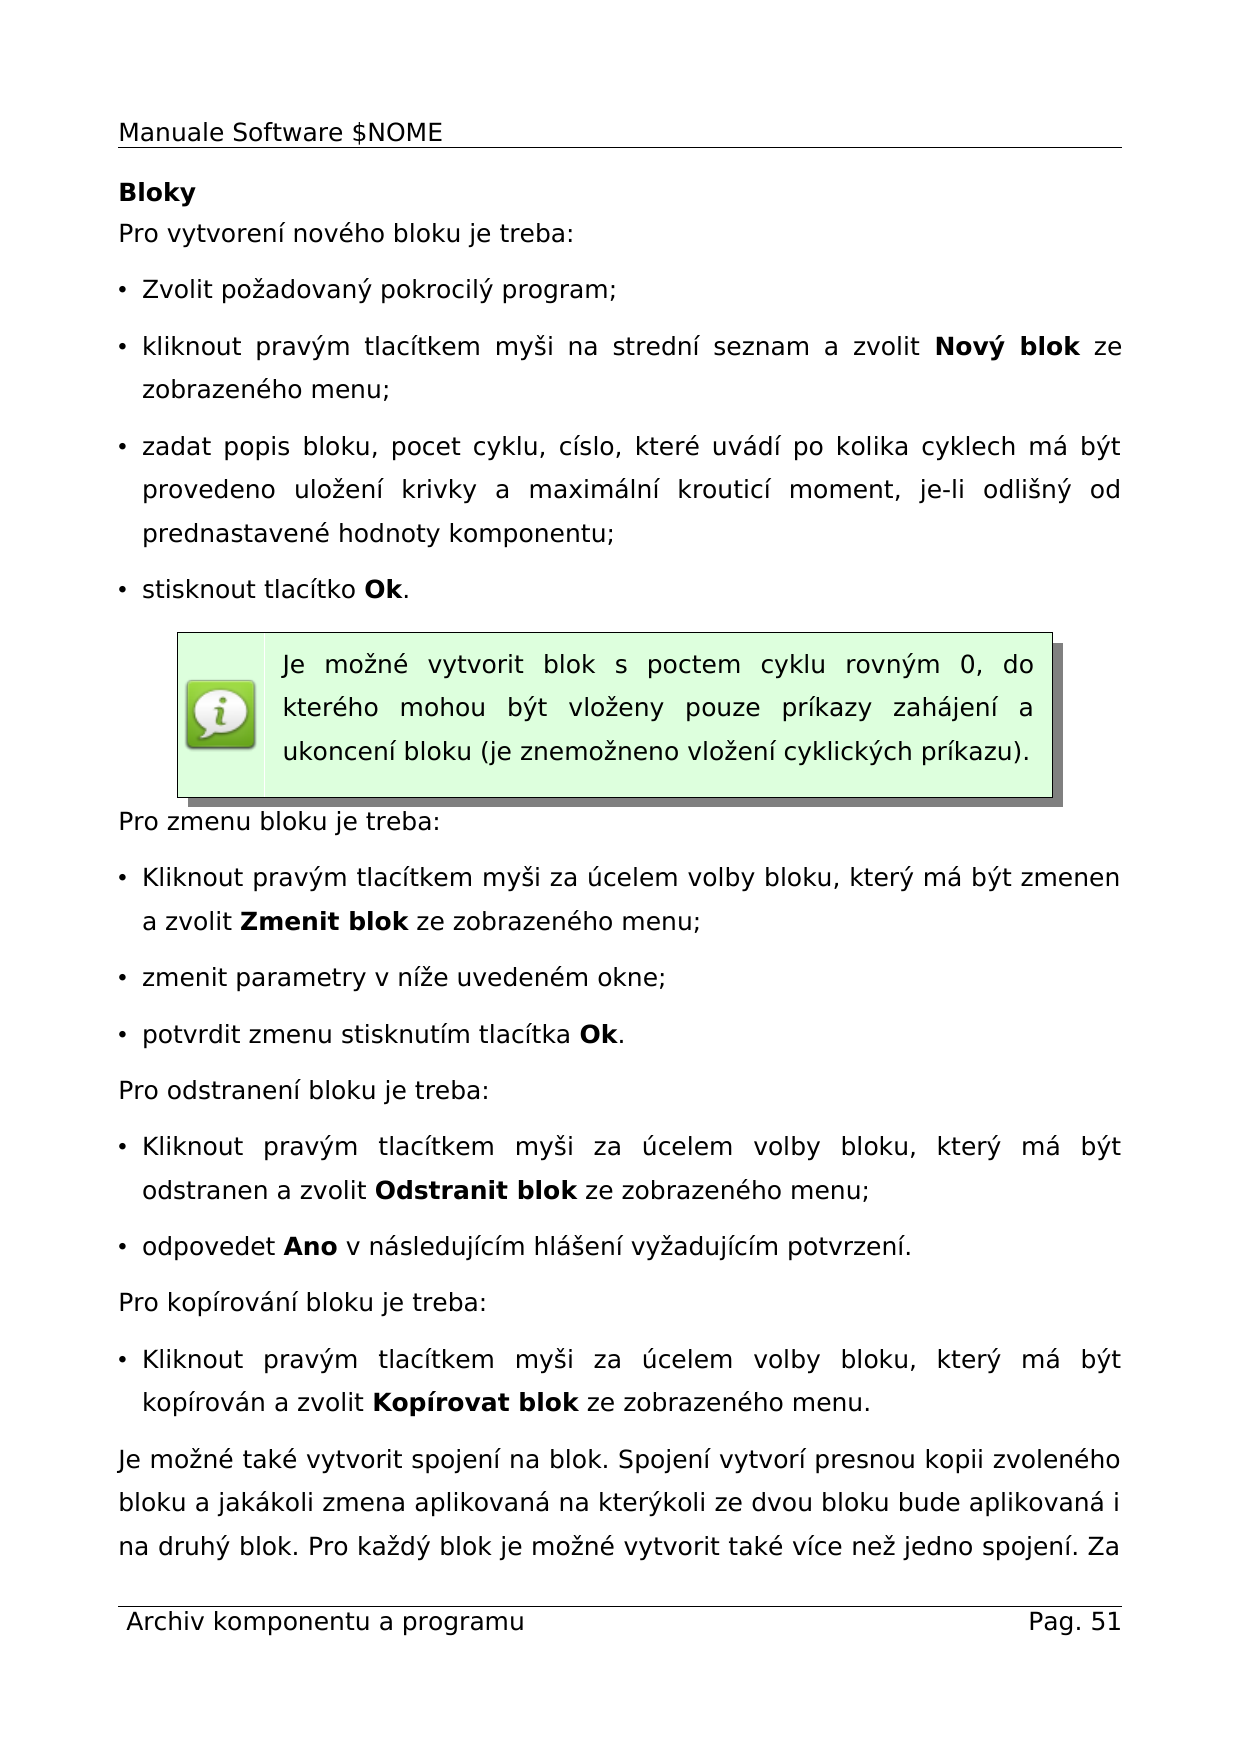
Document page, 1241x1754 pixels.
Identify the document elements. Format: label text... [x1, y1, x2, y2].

text Je možné také vytvorit spojení na blok. Spojení vytvorí presnou kopii zvoleného bloku a jakákoli zmena aplikovaná na kterýkoli ze dvou bloku bude aplikovaná i na druhý blok. Pro každý blok je možné vytvorit také více než jedno spojení. Za [118, 1445, 1122, 1562]
table_header [178, 633, 264, 797]
text Pro zmenu bloku je treba: [118, 807, 1122, 837]
table_header Je možné vytvorit blok s poctem cyklu rovným 0, do kterého mohou být vloženy pouze príkazy zahájení a ukoncení bloku (je znemožneno vložení cyklických príkazu). [265, 633, 1052, 797]
list Kliknout pravým tlacítkem myši za úcelem volby bloku, který má být kopírován a zvolit Kopírovat blok ze zobrazeného menu. [118, 1345, 1122, 1418]
list potvrdit zmenu stisknutím tlacítka Ok. [118, 1020, 1122, 1049]
list Kliknout pravým tlacítkem myši za úcelem volby bloku, který má být odstranen a zvolit Odstranit blok ze zobrazeného menu; [118, 1132, 1122, 1205]
picture [183, 676, 259, 752]
list odpovedet Ano v následujícím hlášení vyžadujícím potvrzení. [118, 1232, 1122, 1262]
text Pro odstranení bloku je treba: [118, 1076, 1122, 1105]
list Kliknout pravým tlacítkem myši za úcelem volby bloku, který má být zmenen a zvolit Zmenit blok ze zobrazeného menu; [118, 864, 1122, 937]
subtitle Bloky [118, 178, 1122, 207]
text Pro kopírování bloku je treba: [118, 1289, 1122, 1318]
list stisknout tlacítko Ok. [118, 576, 1122, 605]
text Pro vytvorení nového bloku je treba: [118, 219, 1122, 249]
list zmenit parametry v níže uvedeném okne; [118, 964, 1122, 993]
list Zvolit požadovaný pokrocilý program; [118, 276, 1122, 305]
list zadat popis bloku, pocet cyklu, císlo, které uvádí po kolika cyklech má být provedeno uložení krivky a maximální krouticí moment, je-li odlišný od prednastavené hodnoty komponentu; [118, 432, 1122, 549]
list kliknout pravým tlacítkem myši na strední seznam a zvolit Nový blok ze zobrazeného menu; [118, 332, 1122, 405]
